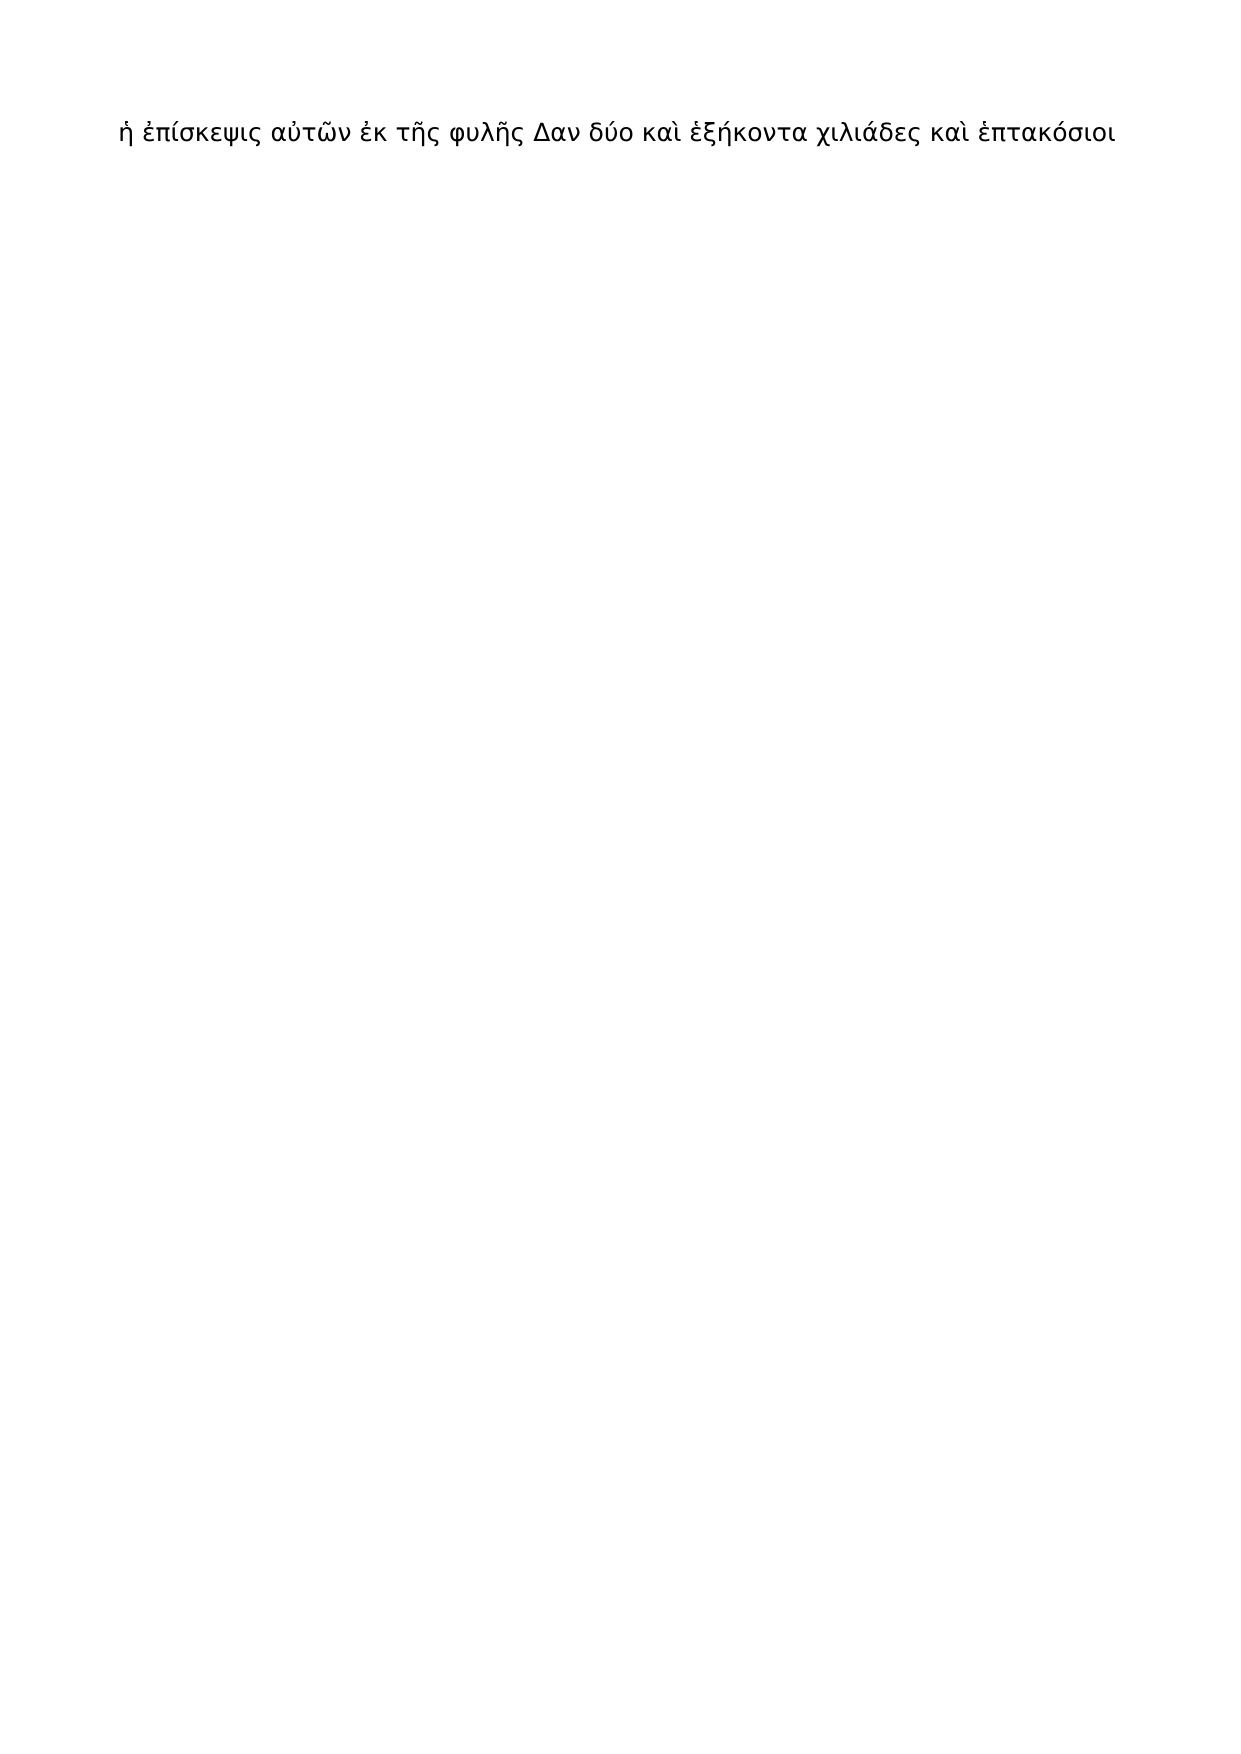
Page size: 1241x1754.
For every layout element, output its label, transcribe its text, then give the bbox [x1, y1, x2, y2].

text ἡ ἐπίσκεψις αὐτῶν ἐκ τῆς φυλῆς Δαν δύο καὶ ἑξήκοντα χιλιάδες καὶ ἑπτακόσιοι [118, 118, 1122, 147]
